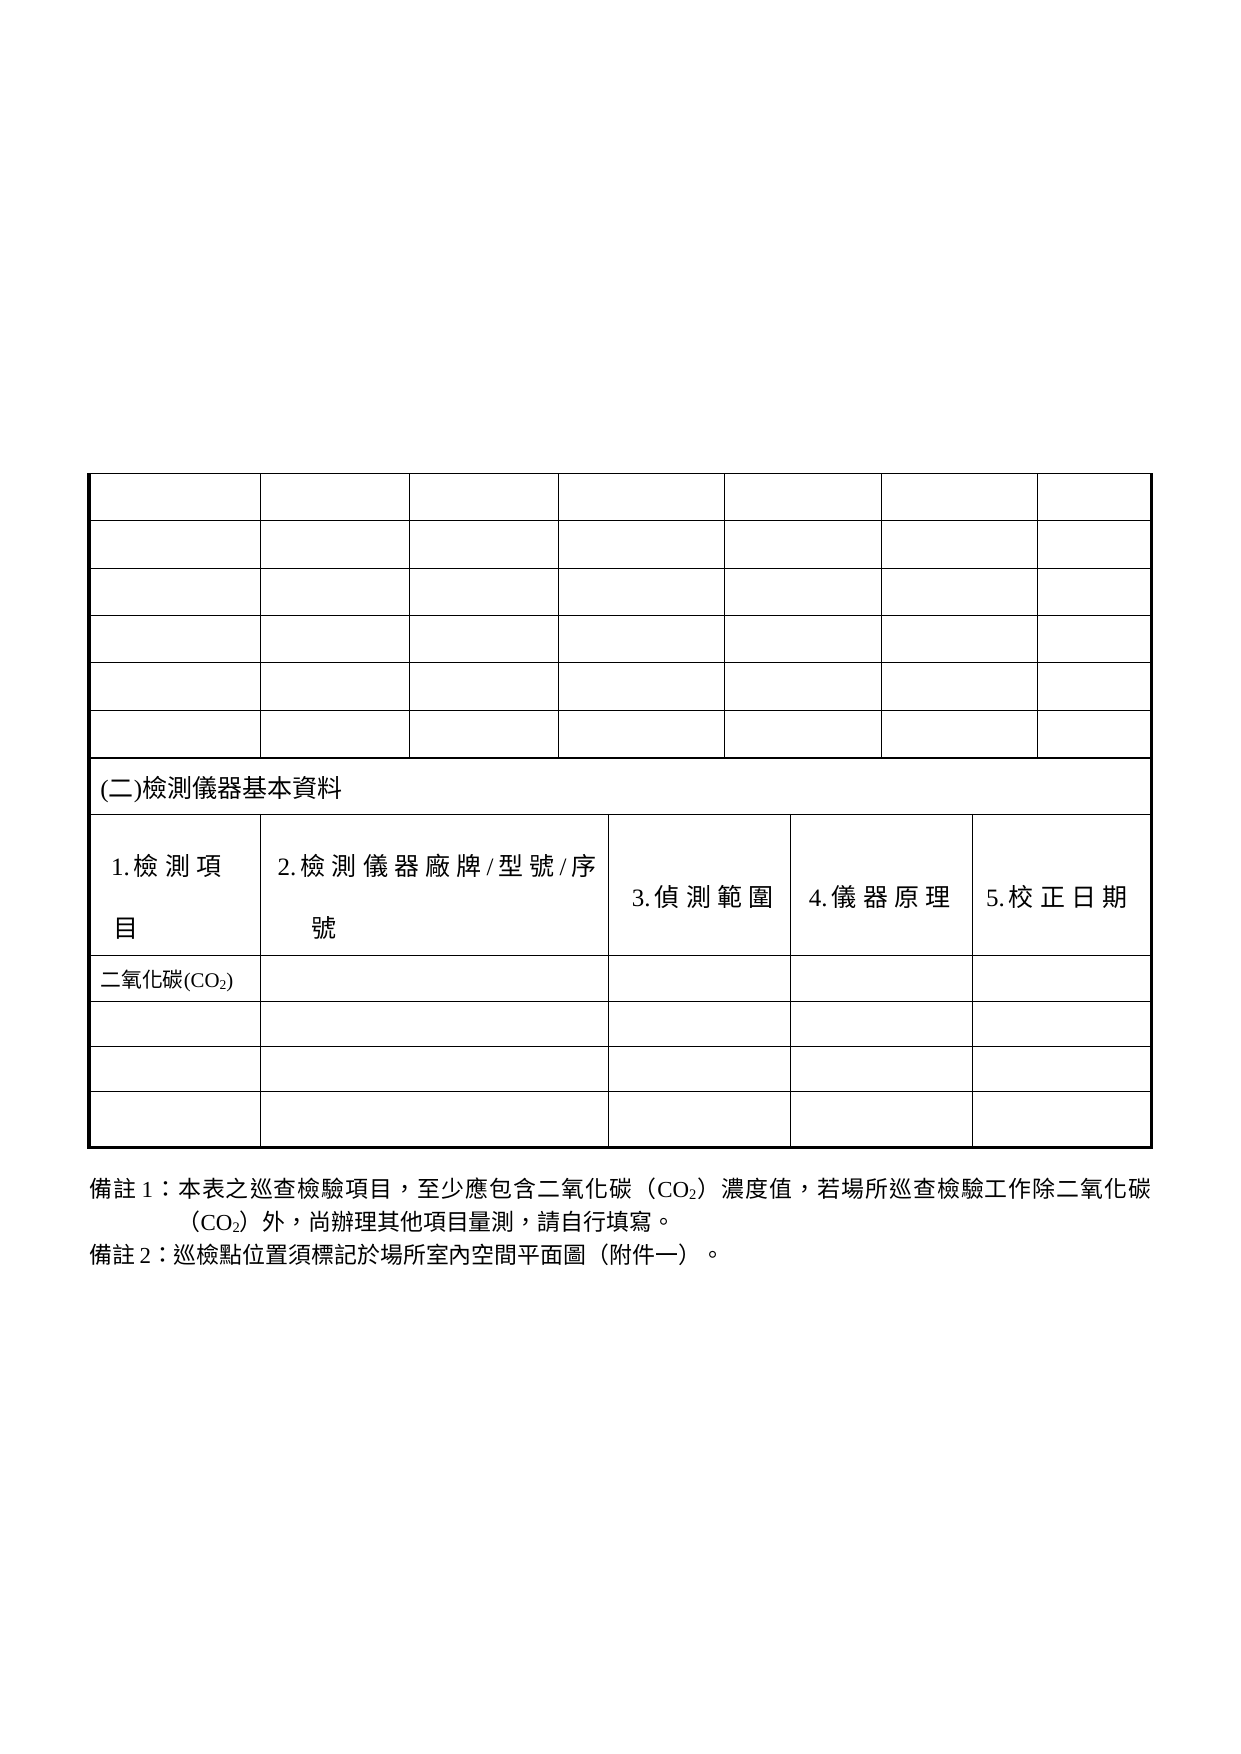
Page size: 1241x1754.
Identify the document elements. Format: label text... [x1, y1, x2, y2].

table_cell [973, 1092, 1150, 1146]
table_cell [791, 1092, 972, 1146]
table_cell [882, 616, 1037, 662]
table_cell [882, 521, 1037, 568]
table_cell [261, 1002, 608, 1046]
table_cell [791, 956, 972, 1001]
text 備註2：巡檢點位置須標記於場所室內空間平面圖（附件一）。 [89, 1237, 1152, 1271]
table_cell [410, 663, 558, 709]
table_cell [559, 711, 724, 757]
table_cell [559, 616, 724, 662]
table_cell [1038, 569, 1150, 615]
table_cell [559, 474, 724, 520]
table_cell [261, 956, 608, 1001]
table_cell [91, 1002, 260, 1046]
table_cell [609, 1092, 790, 1146]
table_cell [1038, 711, 1150, 757]
text 備註1：本表之巡查檢驗項目，至少應包含二氧化碳（CO2）濃度值，若場所巡查檢驗工作除二氧化碳（CO2）外，尚辦理其他項目量測，請自行填寫。 [89, 1171, 1151, 1237]
table_cell [91, 569, 260, 615]
table_cell [559, 663, 724, 709]
table_cell [725, 616, 881, 662]
table_cell [91, 521, 260, 568]
table_cell [410, 569, 558, 615]
table_cell [791, 1047, 972, 1091]
table_cell [1038, 663, 1150, 709]
table_cell [261, 663, 409, 709]
table_cell [725, 521, 881, 568]
table_cell [882, 663, 1037, 709]
table_cell [410, 521, 558, 568]
table_cell [91, 616, 260, 662]
table_cell [725, 569, 881, 615]
table_cell [261, 711, 409, 757]
table_cell [1038, 474, 1150, 520]
table_cell [973, 1002, 1150, 1046]
table_cell [91, 711, 260, 757]
table_cell [973, 956, 1150, 1001]
table_cell [410, 711, 558, 757]
table_cell [410, 616, 558, 662]
table_cell [609, 1002, 790, 1046]
table_cell [261, 1047, 608, 1091]
table_cell [91, 474, 260, 520]
table_cell 2.檢測儀器廠牌/型號/序號 [261, 815, 608, 955]
table_cell [91, 1092, 260, 1146]
table_cell [261, 1092, 608, 1146]
table_cell (二)檢測儀器基本資料 [91, 759, 1150, 814]
table_cell [261, 616, 409, 662]
table_cell 3.偵測範圍 [609, 815, 790, 955]
table_cell [261, 521, 409, 568]
table_cell [559, 569, 724, 615]
table_cell [882, 474, 1037, 520]
table_cell [1038, 521, 1150, 568]
table_cell 4.儀器原理 [791, 815, 972, 955]
table_cell [1038, 616, 1150, 662]
table_cell [882, 569, 1037, 615]
table_cell [410, 474, 558, 520]
table_cell [973, 1047, 1150, 1091]
table_cell [725, 474, 881, 520]
table_cell [559, 521, 724, 568]
table_cell [91, 1047, 260, 1091]
table_cell 二氧化碳(CO2) [91, 956, 260, 1001]
table_cell 5.校正日期 [973, 815, 1150, 955]
table_cell [609, 956, 790, 1001]
table_cell 1.檢測項目 [91, 815, 260, 955]
table_cell [725, 663, 881, 709]
table_cell [882, 711, 1037, 757]
table_cell [91, 663, 260, 709]
table_cell [261, 474, 409, 520]
table_cell [725, 711, 881, 757]
table_cell [791, 1002, 972, 1046]
table_cell [609, 1047, 790, 1091]
table_cell [261, 569, 409, 615]
